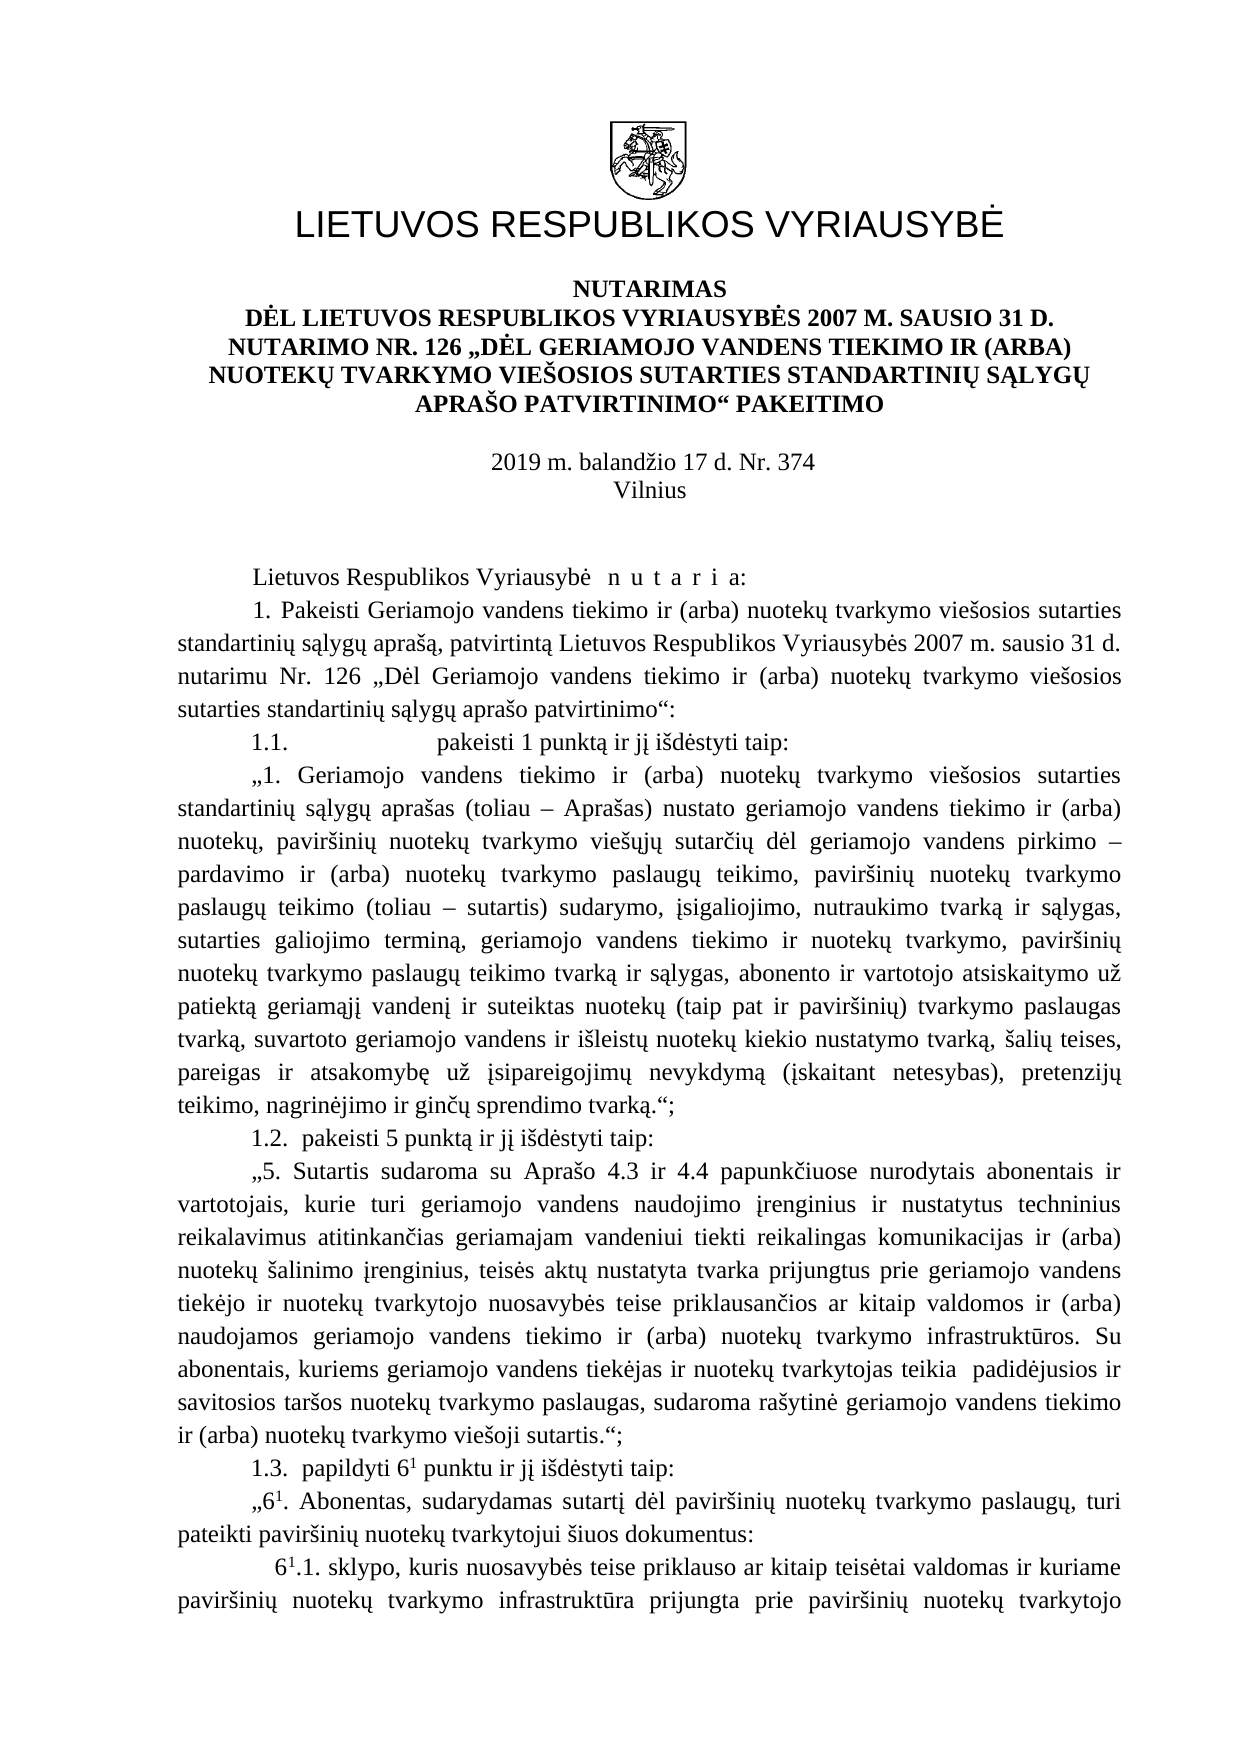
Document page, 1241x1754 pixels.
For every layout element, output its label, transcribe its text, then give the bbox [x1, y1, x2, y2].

text „5. Sutartis sudaroma su Aprašo 4.3 ir 4.4 papunkčiuose nurodytais abonentais ir vartotojais, kurie turi geriamojo vandens naudojimo įrenginius ir nustatytus techninius reikalavimus atitinkančias geriamajam vandeniui tiekti reikalingas komunikacijas ir (arba) nuotekų šalinimo įrenginius, teisės aktų nustatyta tvarka prijungtus prie geriamojo vandens tiekėjo ir nuotekų tvarkytojo nuosavybės teise priklausančios ar kitaip valdomos ir (arba) naudojamos geriamojo vandens tiekimo ir (arba) nuotekų tvarkymo infrastruktūros. Su abonentais, kuriems geriamojo vandens tiekėjas ir nuotekų tvarkytojas teikia padidėjusios ir savitosios taršos nuotekų tvarkymo paslaugas, sudaroma rašytinė geriamojo vandens tiekimo ir (arba) nuotekų tvarkymo viešoji sutartis.“; [177, 1156, 1122, 1449]
text „1. Geriamojo vandens tiekimo ir (arba) nuotekų tvarkymo viešosios sutarties standartinių sąlygų aprašas (toliau – Aprašas) nustato geriamojo vandens tiekimo ir (arba) nuotekų, paviršinių nuotekų tvarkymo viešųjų sutarčių dėl geriamojo vandens pirkimo –pardavimo ir (arba) nuotekų tvarkymo paslaugų teikimo, paviršinių nuotekų tvarkymo paslaugų teikimo (toliau – sutartis) sudarymo, įsigaliojimo, nutraukimo tvarką ir sąlygas, sutarties galiojimo terminą, geriamojo vandens tiekimo ir nuotekų tvarkymo, paviršinių nuotekų tvarkymo paslaugų teikimo tvarką ir sąlygas, abonento ir vartotojo atsiskaitymo už patiektą geriamąjį vandenį ir suteiktas nuotekų (taip pat ir paviršinių) tvarkymo paslaugas tvarką, suvartoto geriamojo vandens ir išleistų nuotekų kiekio nustatymo tvarką, šalių teises, pareigas ir atsakomybę už įsipareigojimų nevykdymą (įskaitant netesybas), pretenzijų teikimo, nagrinėjimo ir ginčų sprendimo tvarką.“; [177, 760, 1122, 1119]
text 1.2. pakeisti 5 punktą ir jį išdėstyti taip: [251, 1123, 1122, 1152]
text 1.1. pakeisti 1 punktą ir jį išdėstyti taip: [251, 727, 1122, 756]
text nutarimas [177, 274, 1122, 303]
text „61. Abonentas, sudarydamas sutartį dėl paviršinių nuotekų tvarkymo paslaugų, turi pateikti paviršinių nuotekų tvarkytojui šiuos dokumentus: [177, 1486, 1122, 1548]
text DĖL LIETUVOS RESPUBLIKOS VYRIAUSYBĖS 2007 M. sausio 31 D. NUTARIMO nR. 126 „DĖL GERIAMOJO VANDENS TIEKIMO IR (ARBA) NUOTEKŲ TVARKYMO VIEŠOSIOS SUTARTIES STANDARTINIŲ SĄLYGŲ APRAŠO PATVIRTINIMO“ PAKEITIMO [177, 303, 1122, 418]
text Lietuvos Respublikos Vyriausybė nutaria: [177, 562, 1122, 591]
text Lietuvos Respublikos Vyriausybė [177, 202, 1122, 246]
text 2019 m. balandžio 17 d. Nr. 374 [177, 447, 1122, 476]
text 61.1. sklypo, kuris nuosavybės teise priklauso ar kitaip teisėtai valdomas ir kuriame paviršinių nuotekų tvarkymo infrastruktūra prijungta prie paviršinių nuotekų tvarkytojo [177, 1552, 1122, 1614]
text 1.3. papildyti 61 punktu ir jį išdėstyti taip: [251, 1453, 1122, 1482]
text Vilnius [177, 476, 1122, 504]
text 1. Pakeisti Geriamojo vandens tiekimo ir (arba) nuotekų tvarkymo viešosios sutarties standartinių sąlygų aprašą, patvirtintą Lietuvos Respublikos Vyriausybės 2007 m. sausio 31 d. nutarimu Nr. 126 „Dėl Geriamojo vandens tiekimo ir (arba) nuotekų tvarkymo viešosios sutarties standartinių sąlygų aprašo patvirtinimo“: [177, 595, 1122, 723]
